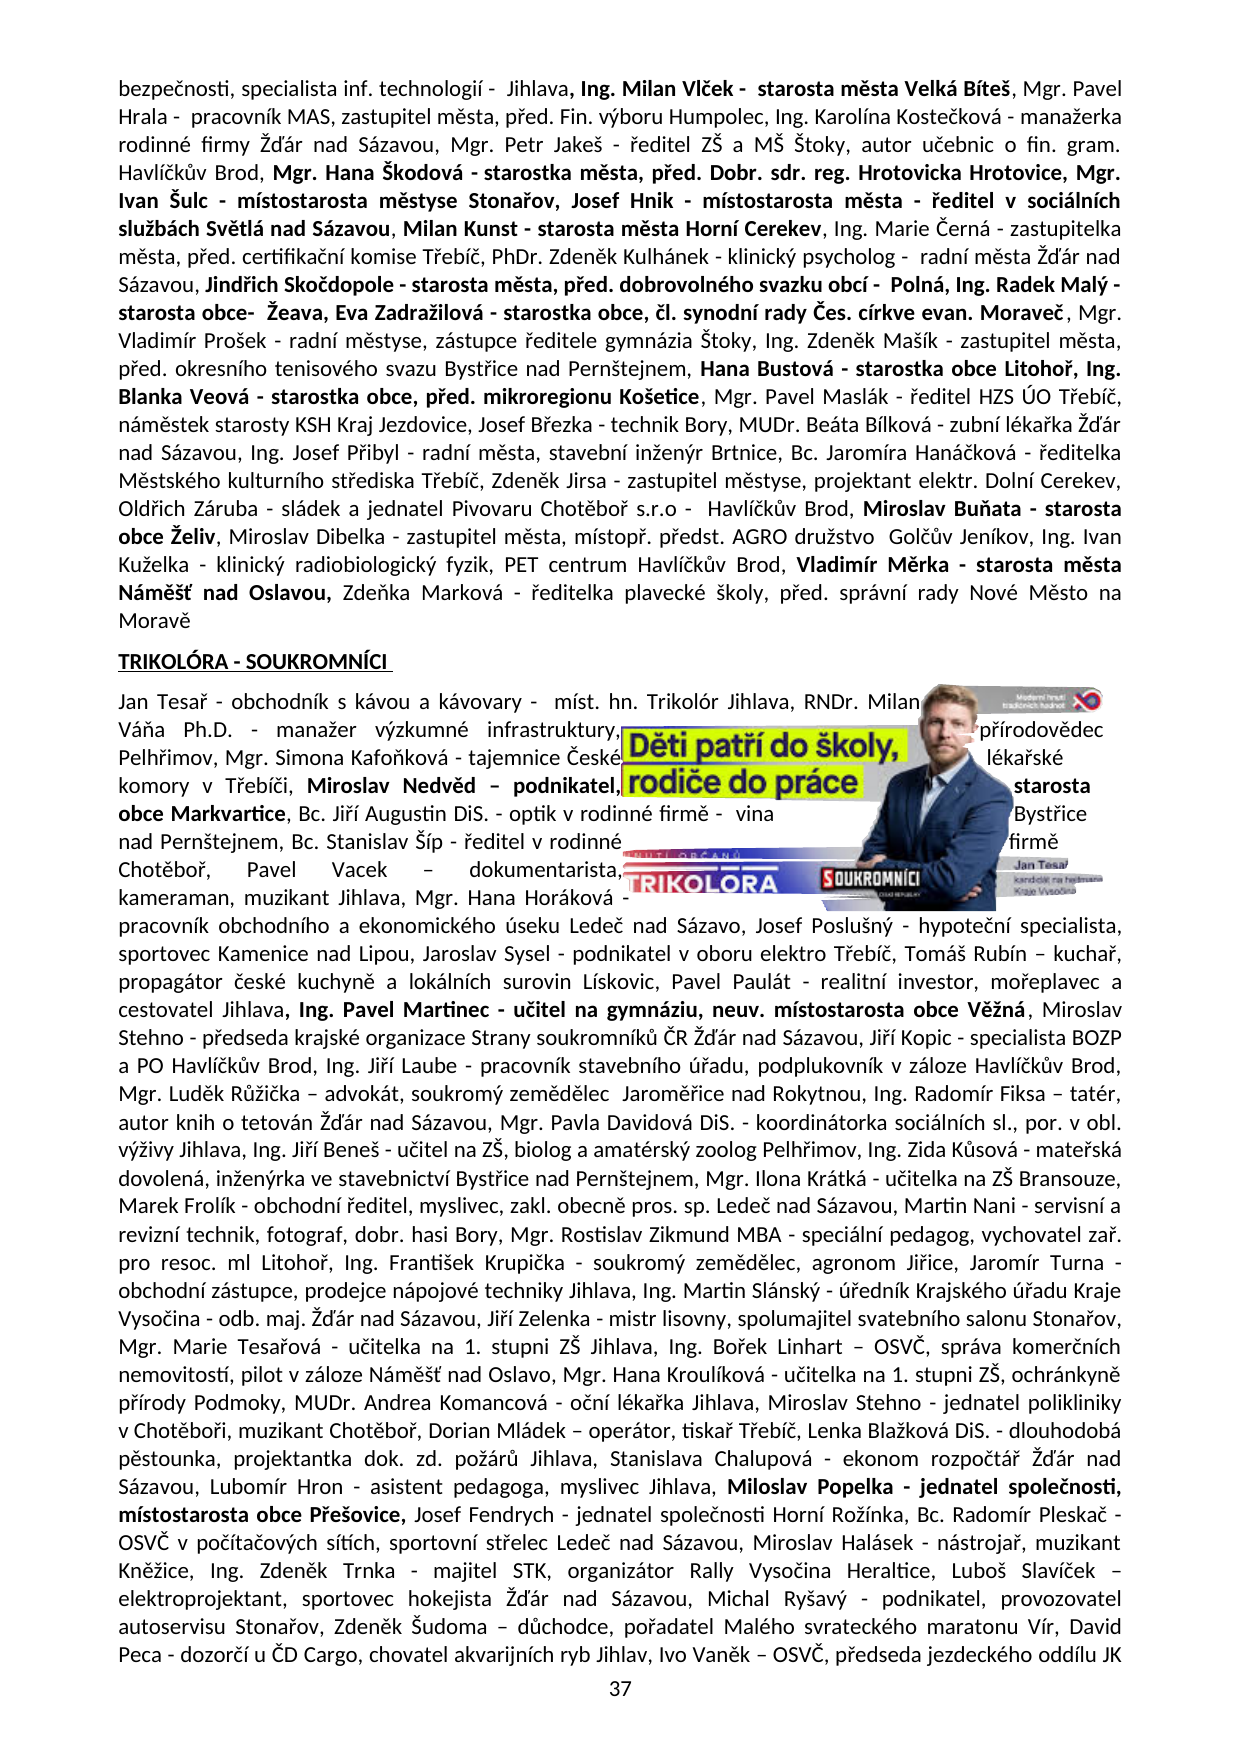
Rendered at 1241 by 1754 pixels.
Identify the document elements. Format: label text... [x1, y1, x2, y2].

text bezpečnosti, specialista inf. technologií - Jihlava, Ing. Milan Vlček - starosta města Velká Bíteš, Mgr. Pavel Hrala - pracovník MAS, zastupitel města, před. Fin. výboru Humpolec, Ing. Karolína Kostečková - manažerka rodinné firmy Žďár nad Sázavou, Mgr. Petr Jakeš - ředitel ZŠ a MŠ Štoky, autor učebnic o fin. gram. Havlíčkův Brod, Mgr. Hana Škodová - starostka města, před. Dobr. sdr. reg. Hrotovicka Hrotovice, Mgr. Ivan Šulc - místostarosta městyse Stonařov, Josef Hnik - místostarosta města - ředitel v sociálních službách Světlá nad Sázavou, Milan Kunst - starosta města Horní Cerekev, Ing. Marie Černá - zastupitelka města, před. certifikační komise Třebíč, PhDr. Zdeněk Kulhánek - klinický psycholog - radní města Žďár nad Sázavou, Jindřich Skočdopole - starosta města, před. dobrovolného svazku obcí - Polná, Ing. Radek Malý - starosta obce- Žeava, Eva Zadražilová - starostka obce, čl. synodní rady Čes. církve evan. Moraveč, Mgr. Vladimír Prošek - radní městyse, zástupce ředitele gymnázia Štoky, Ing. Zdeněk Mašík - zastupitel města, před. okresního tenisového svazu Bystřice nad Pernštejnem, Hana Bustová - starostka obce Litohoř, Ing. Blanka Veová - starostka obce, před. mikroregionu Košetice, Mgr. Pavel Maslák - ředitel HZS ÚO Třebíč, náměstek starosty KSH Kraj Jezdovice, Josef Březka - technik Bory, MUDr. Beáta Bílková - zubní lékařka Žďár nad Sázavou, Ing. Josef Přibyl - radní města, stavební inženýr Brtnice, Bc. Jaromíra Hanáčková - ředitelka Městského kulturního střediska Třebíč, Zdeněk Jirsa - zastupitel městyse, projektant elektr. Dolní Cerekev, Oldřich Záruba - sládek a jednatel Pivovaru Chotěboř s.r.o - Havlíčkův Brod, Miroslav Buňata - starosta obce Želiv, Miroslav Dibelka - zastupitel města, místopř. předst. AGRO družstvo Golčův Jeníkov, Ing. Ivan Kuželka - klinický radiobiologický fyzik, PET centrum Havlíčkův Brod, Vladimír Měrka - starosta města Náměšť nad Oslavou, Zdeňka Marková - ředitelka plavecké školy, před. správní rady Nové Město na Moravě [118, 74, 1122, 634]
text TRIKOLÓRA - SOUKROMNÍCI [118, 647, 1122, 675]
text Jan Tesař - obchodník s kávou a kávovary - míst. hn. Trikolór Jihlava, RNDr. Milan Váňa Ph.D. - manažer výzkumné infrastruktury, přírodovědec Pelhřimov, Mgr. Simona Kafoňková - tajemnice České lékařské komory v Třebíči, Miroslav Nedvěd – podnikatel, starosta obce Markvartice, Bc. Jiří Augustin DiS. - optik v rodinné firmě - vina Bystřice nad Pernštejnem, Bc. Stanislav Šíp - ředitel v rodinné firmě Chotěboř, Pavel Vacek – dokumentarista, kameraman, muzikant Jihlava, Mgr. Hana Horáková - pracovník obchodního a ekonomického úseku Ledeč nad Sázavo, Josef Poslušný - hypoteční specialista, sportovec Kamenice nad Lipou, Jaroslav Sysel - podnikatel v oboru elektro Třebíč, Tomáš Rubín – kuchař, propagátor české kuchyně a lokálních surovin Lískovic, Pavel Paulát - realitní investor, mořeplavec a cestovatel Jihlava, Ing. Pavel Martinec - učitel na gymnáziu, neuv. místostarosta obce Věžná, Miroslav Stehno - předseda krajské organizace Strany soukromníků ČR Žďár nad Sázavou, Jiří Kopic - specialista BOZP a PO Havlíčkův Brod, Ing. Jiří Laube - pracovník stavebního úřadu, podplukovník v záloze Havlíčkův Brod, Mgr. Luděk Růžička – advokát, soukromý zemědělec Jaroměřice nad Rokytnou, Ing. Radomír Fiksa – tatér, autor knih o tetován Žďár nad Sázavou, Mgr. Pavla Davidová DiS. - koordinátorka sociálních sl., por. v obl. výživy Jihlava, Ing. Jiří Beneš - učitel na ZŠ, biolog a amatérský zoolog Pelhřimov, Ing. Zida Kůsová - mateřská dovolená, inženýrka ve stavebnictví Bystřice nad Pernštejnem, Mgr. Ilona Krátká - učitelka na ZŠ Bransouze, Marek Frolík - obchodní ředitel, myslivec, zakl. obecně pros. sp. Ledeč nad Sázavou, Martin Nani - servisní a revizní technik, fotograf, dobr. hasi Bory, Mgr. Rostislav Zikmund MBA - speciální pedagog, vychovatel zař. pro resoc. ml Litohoř, Ing. František Krupička - soukromý zemědělec, agronom Jiřice, Jaromír Turna - obchodní zástupce, prodejce nápojové techniky Jihlava, Ing. Martin Slánský - úředník Krajského úřadu Kraje Vysočina - odb. maj. Žďár nad Sázavou, Jiří Zelenka - mistr lisovny, spolumajitel svatebního salonu Stonařov, Mgr. Marie Tesařová - učitelka na 1. stupni ZŠ Jihlava, Ing. Bořek Linhart – OSVČ, správa komerčních nemovitostí, pilot v záloze Náměšť nad Oslavo, Mgr. Hana Kroulíková - učitelka na 1. stupni ZŠ, ochránkyně přírody Podmoky, MUDr. Andrea Komancová - oční lékařka Jihlava, Miroslav Stehno - jednatel polikliniky v Chotěboři, muzikant Chotěboř, Dorian Mládek – operátor, tiskař Třebíč, Lenka Blažková DiS. - dlouhodobá pěstounka, projektantka dok. zd. požárů Jihlava, Stanislava Chalupová - ekonom rozpočtář Žďár nad Sázavou, Lubomír Hron - asistent pedagoga, myslivec Jihlava, Miloslav Popelka - jednatel společnosti, místostarosta obce Přešovice, Josef Fendrych - jednatel společnosti Horní Rožínka, Bc. Radomír Pleskač - OSVČ v počítačových sítích, sportovní střelec Ledeč nad Sázavou, Miroslav Halásek - nástrojař, muzikant Kněžice, Ing. Zdeněk Trnka - majitel STK, organizátor Rally Vysočina Heraltice, Luboš Slavíček – elektroprojektant, sportovec hokejista Žďár nad Sázavou, Michal Ryšavý - podnikatel, provozovatel autoservisu Stonařov, Zdeněk Šudoma – důchodce, pořadatel Malého svrateckého maratonu Vír, David Peca - dozorčí u ČD Cargo, chovatel akvarijních ryb Jihlav, Ivo Vaněk – OSVČ, předseda jezdeckého oddílu JK [118, 687, 1122, 1668]
